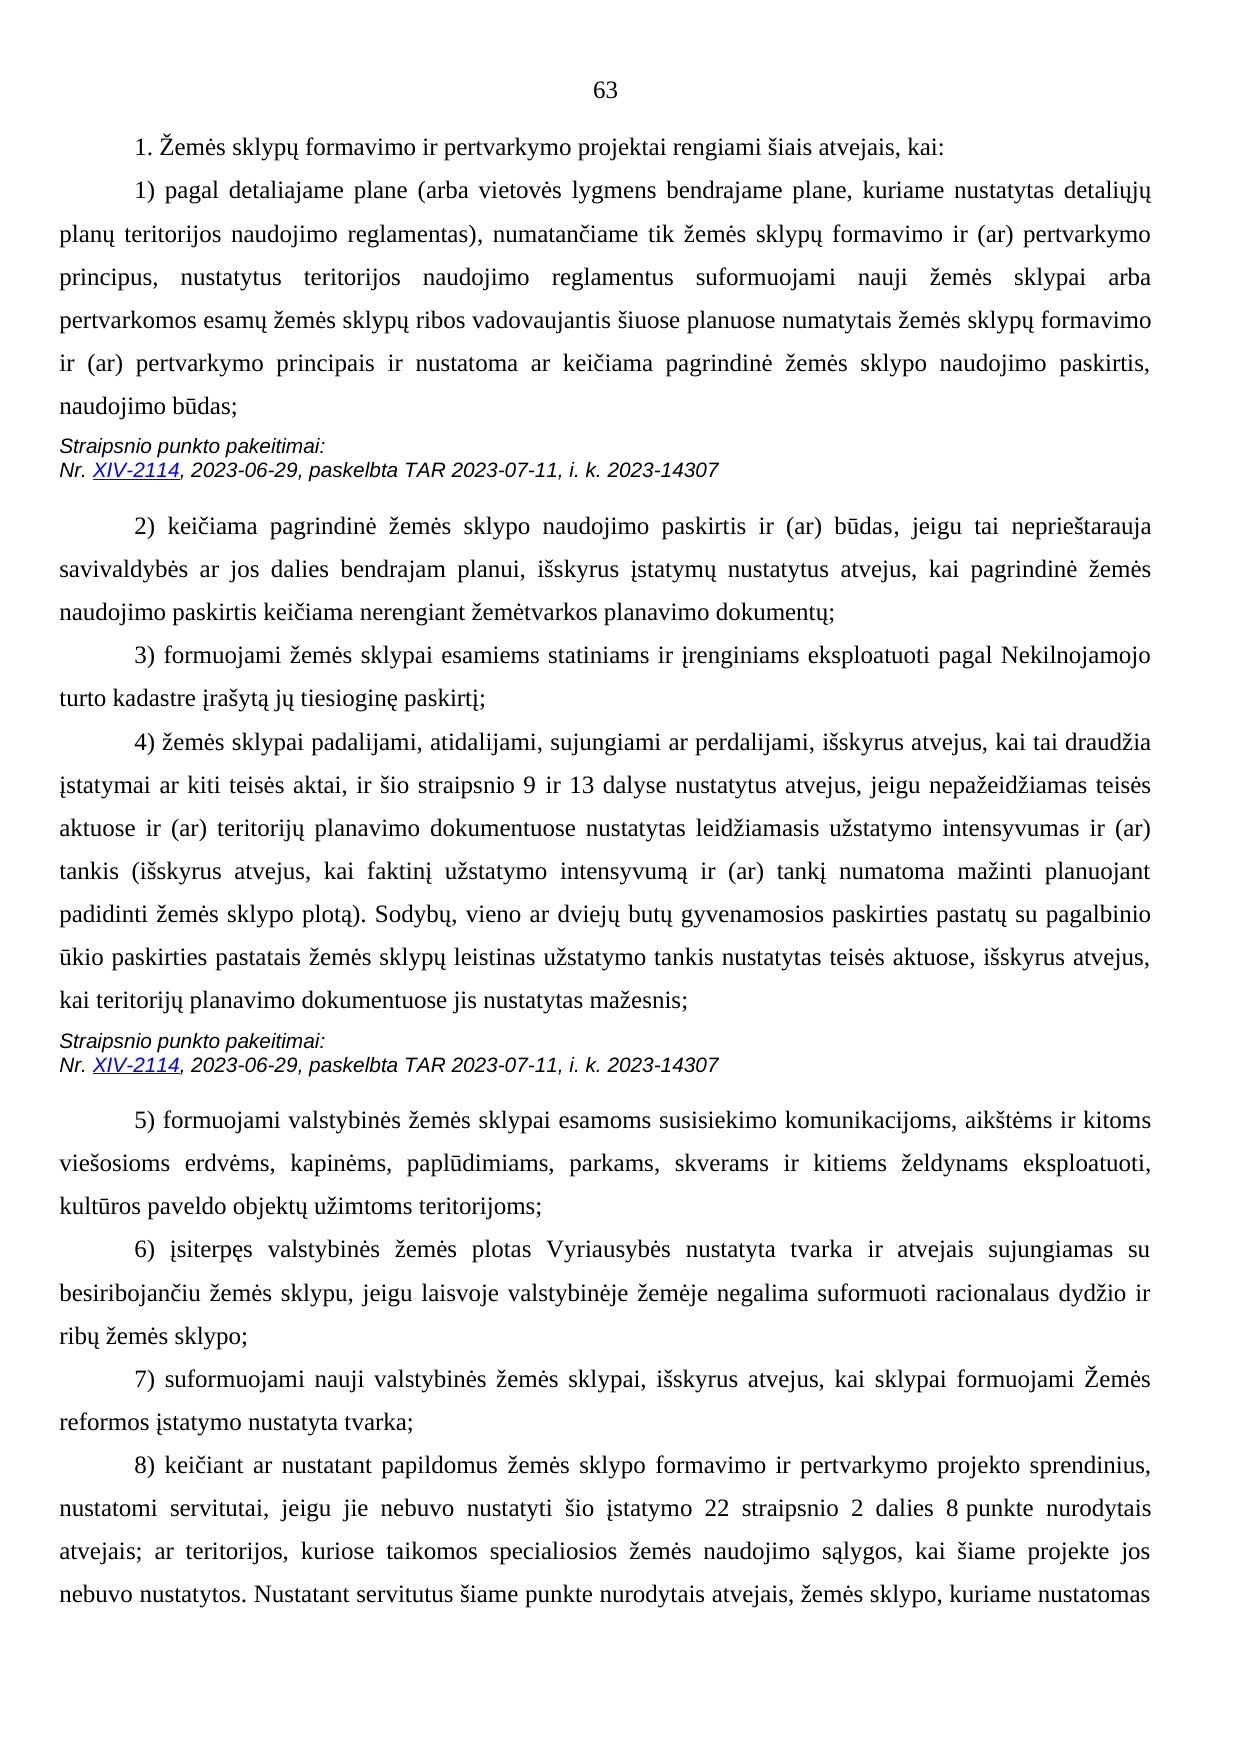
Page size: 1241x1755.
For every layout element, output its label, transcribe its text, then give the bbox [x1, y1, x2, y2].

text 1) pagal detaliajame plane (arba vietovės lygmens bendrajame plane, kuriame nustatytas detaliųjų planų teritorijos naudojimo reglamentas), numatančiame tik žemės sklypų formavimo ir (ar) pertvarkymo principus, nustatytus teritorijos naudojimo reglamentus suformuojami nauji žemės sklypai arba pertvarkomos esamų žemės sklypų ribos vadovaujantis šiuose planuose numatytais žemės sklypų formavimo ir (ar) pertvarkymo principais ir nustatoma ar keičiama pagrindinė žemės sklypo naudojimo paskirtis, naudojimo būdas; [59, 176, 1152, 420]
text 2) keičiama pagrindinė žemės sklypo naudojimo paskirtis ir (ar) būdas, jeigu tai neprieštarauja savivaldybės ar jos dalies bendrajam planui, išskyrus įstatymų nustatytus atvejus, kai pagrindinė žemės naudojimo paskirtis keičiama nerengiant žemėtvarkos planavimo dokumentų; [59, 511, 1152, 626]
text Nr. XIV-2114, 2023-06-29, paskelbta TAR 2023-07-11, i. k. 2023-14307 [59, 1052, 1152, 1076]
text 5) formuojami valstybinės žemės sklypai esamoms susisiekimo komunikacijoms, aikštėms ir kitoms viešosioms erdvėms, kapinėms, paplūdimiams, parkams, skverams ir kitiems želdynams eksploatuoti, kultūros paveldo objektų užimtoms teritorijoms; [59, 1105, 1152, 1220]
text 3) formuojami žemės sklypai esamiems statiniams ir įrenginiams eksploatuoti pagal Nekilnojamojo turto kadastre įrašytą jų tiesioginę paskirtį; [59, 640, 1152, 712]
text Nr. XIV-2114, 2023-06-29, paskelbta TAR 2023-07-11, i. k. 2023-14307 [59, 458, 1152, 482]
text 8) keičiant ar nustatant papildomus žemės sklypo formavimo ir pertvarkymo projekto sprendinius, nustatomi servitutai, jeigu jie nebuvo nustatyti šio įstatymo 22 straipsnio 2 dalies 8 punkte nurodytais atvejais; ar teritorijos, kuriose taikomos specialiosios žemės naudojimo sąlygos, kai šiame projekte jos nebuvo nustatytos. Nustatant servitutus šiame punkte nurodytais atvejais, žemės sklypo, kuriame nustatomas [59, 1450, 1152, 1608]
text 4) žemės sklypai padalijami, atidalijami, sujungiami ar perdalijami, išskyrus atvejus, kai tai draudžia įstatymai ar kiti teisės aktai, ir šio straipsnio 9 ir 13 dalyse nustatytus atvejus, jeigu nepažeidžiamas teisės aktuose ir (ar) teritorijų planavimo dokumentuose nustatytas leidžiamasis užstatymo intensyvumas ir (ar) tankis (išskyrus atvejus, kai faktinį užstatymo intensyvumą ir (ar) tankį numatoma mažinti planuojant padidinti žemės sklypo plotą). Sodybų, vieno ar dviejų butų gyvenamosios paskirties pastatų su pagalbinio ūkio paskirties pastatais žemės sklypų leistinas užstatymo tankis nustatytas teisės aktuose, išskyrus atvejus, kai teritorijų planavimo dokumentuose jis nustatytas mažesnis; [59, 727, 1152, 1014]
text Straipsnio punkto pakeitimai: [59, 1028, 1152, 1052]
text 6) įsiterpęs valstybinės žemės plotas Vyriausybės nustatyta tvarka ir atvejais sujungiamas su besiribojančiu žemės sklypu, jeigu laisvoje valstybinėje žemėje negalima suformuoti racionalaus dydžio ir ribų žemės sklypo; [59, 1234, 1152, 1349]
text 7) suformuojami nauji valstybinės žemės sklypai, išskyrus atvejus, kai sklypai formuojami Žemės reformos įstatymo nustatyta tvarka; [59, 1364, 1152, 1436]
text Straipsnio punkto pakeitimai: [59, 434, 1152, 458]
text 1. Žemės sklypų formavimo ir pertvarkymo projektai rengiami šiais atvejais, kai: [59, 132, 1152, 161]
